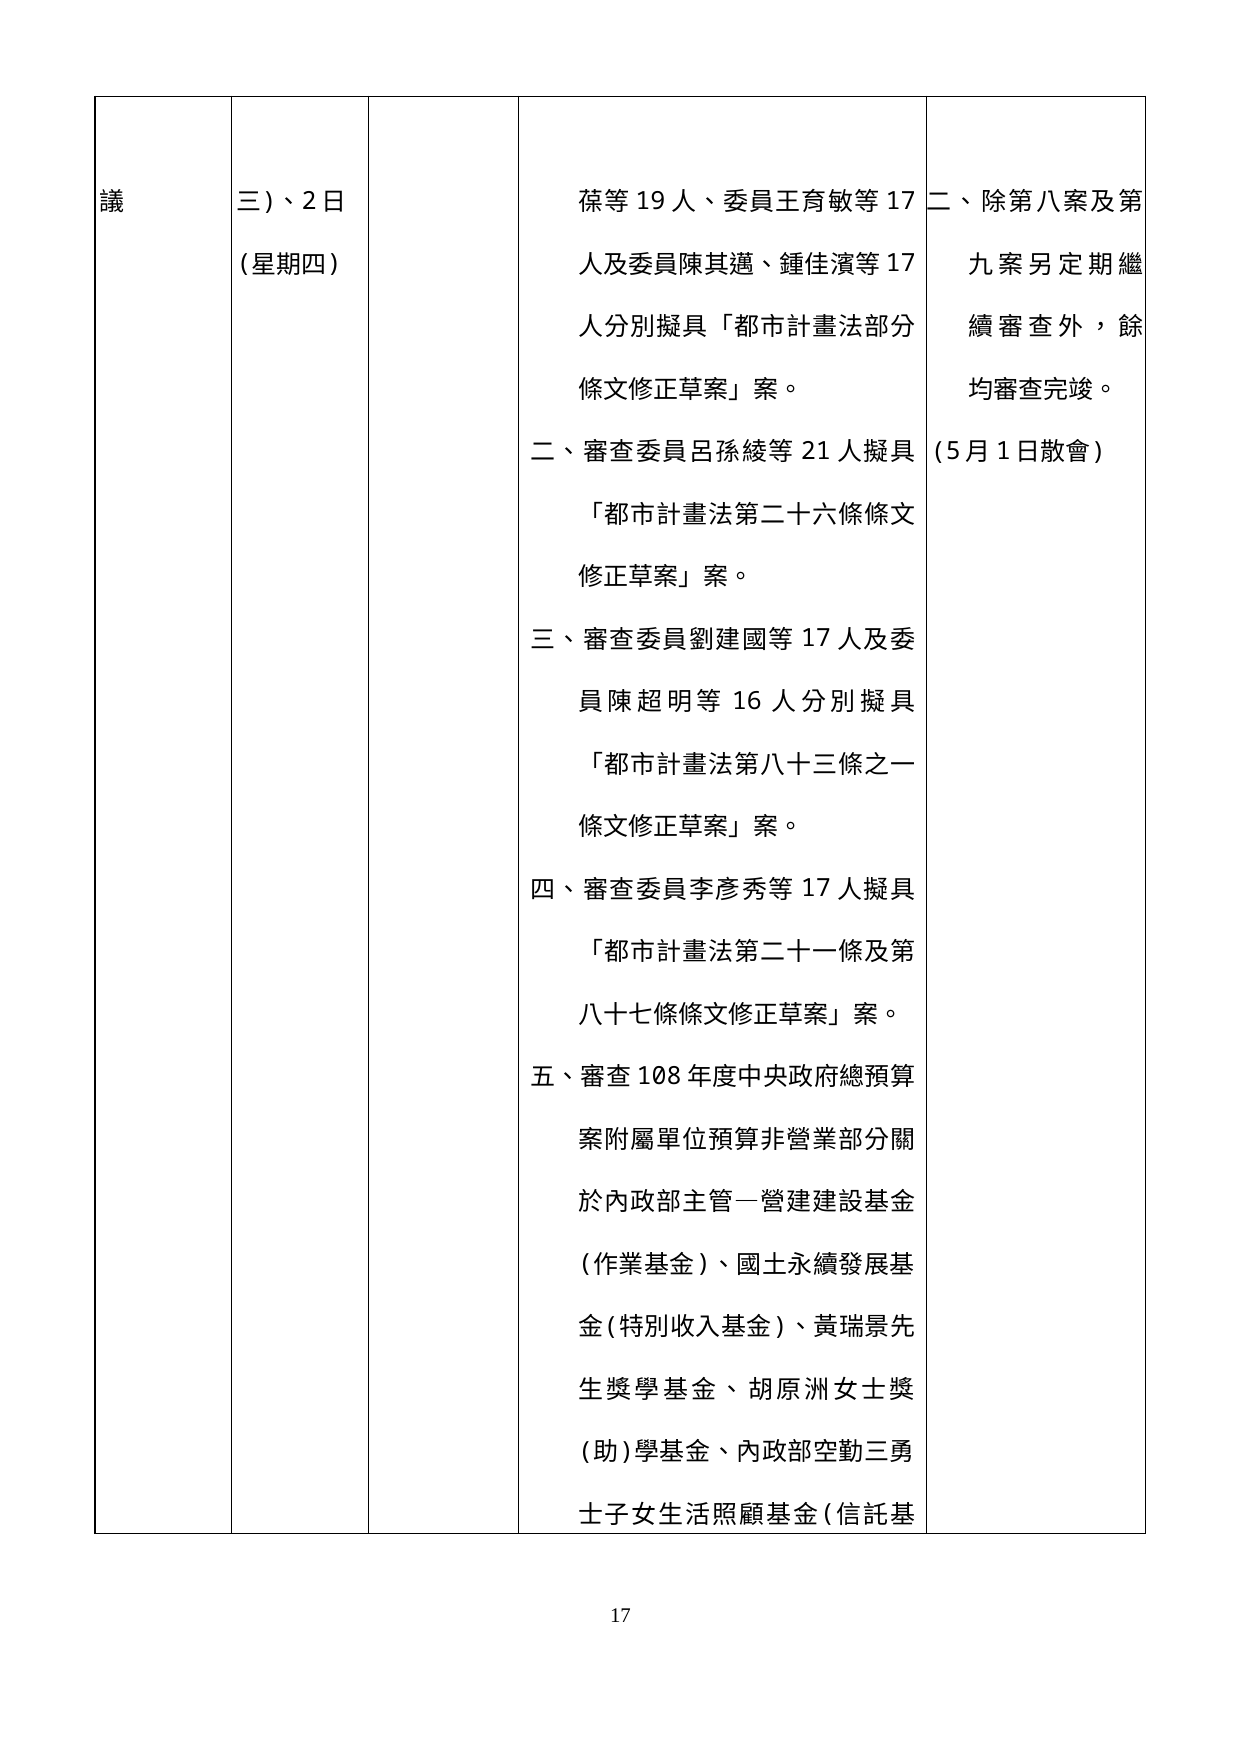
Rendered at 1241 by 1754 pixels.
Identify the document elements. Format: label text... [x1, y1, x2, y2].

table_cell 三)、2日(星期四) [232, 97, 368, 1533]
table_cell 議 [96, 97, 231, 1533]
table_cell 葆等19人、委員王育敏等17人及委員陳其邁、鍾佳濱等17人分別擬具「都市計畫法部分條文修正草案」案。 二、審查委員呂孫綾等21人擬具「都市計畫法第二十六條條文修正草案」案。 三、審查委員劉建國等17人及委員陳超明等16人分別擬具「都市計畫法第八十三條之一條文修正草案」案。 四、審查委員李彥秀等17人擬具「都市計畫法第二十一條及第八十七條條文修正草案」案。 五、審查108年度中央政府總預算案附屬單位預算非營業部分關於內政部主管—營建建設基金(作業基金)、國土永續發展基金(特別收入基金)、黃瑞景先生獎學基金、胡原洲女士獎(助)學基金、內政部空勤三勇士子女生活照顧基金(信託基 [519, 97, 926, 1533]
table_cell 二、除第八案及第九案另定期繼續審查外，餘均審查完竣。 (5月1日散會) [927, 97, 1145, 1533]
table_cell [369, 97, 518, 1533]
